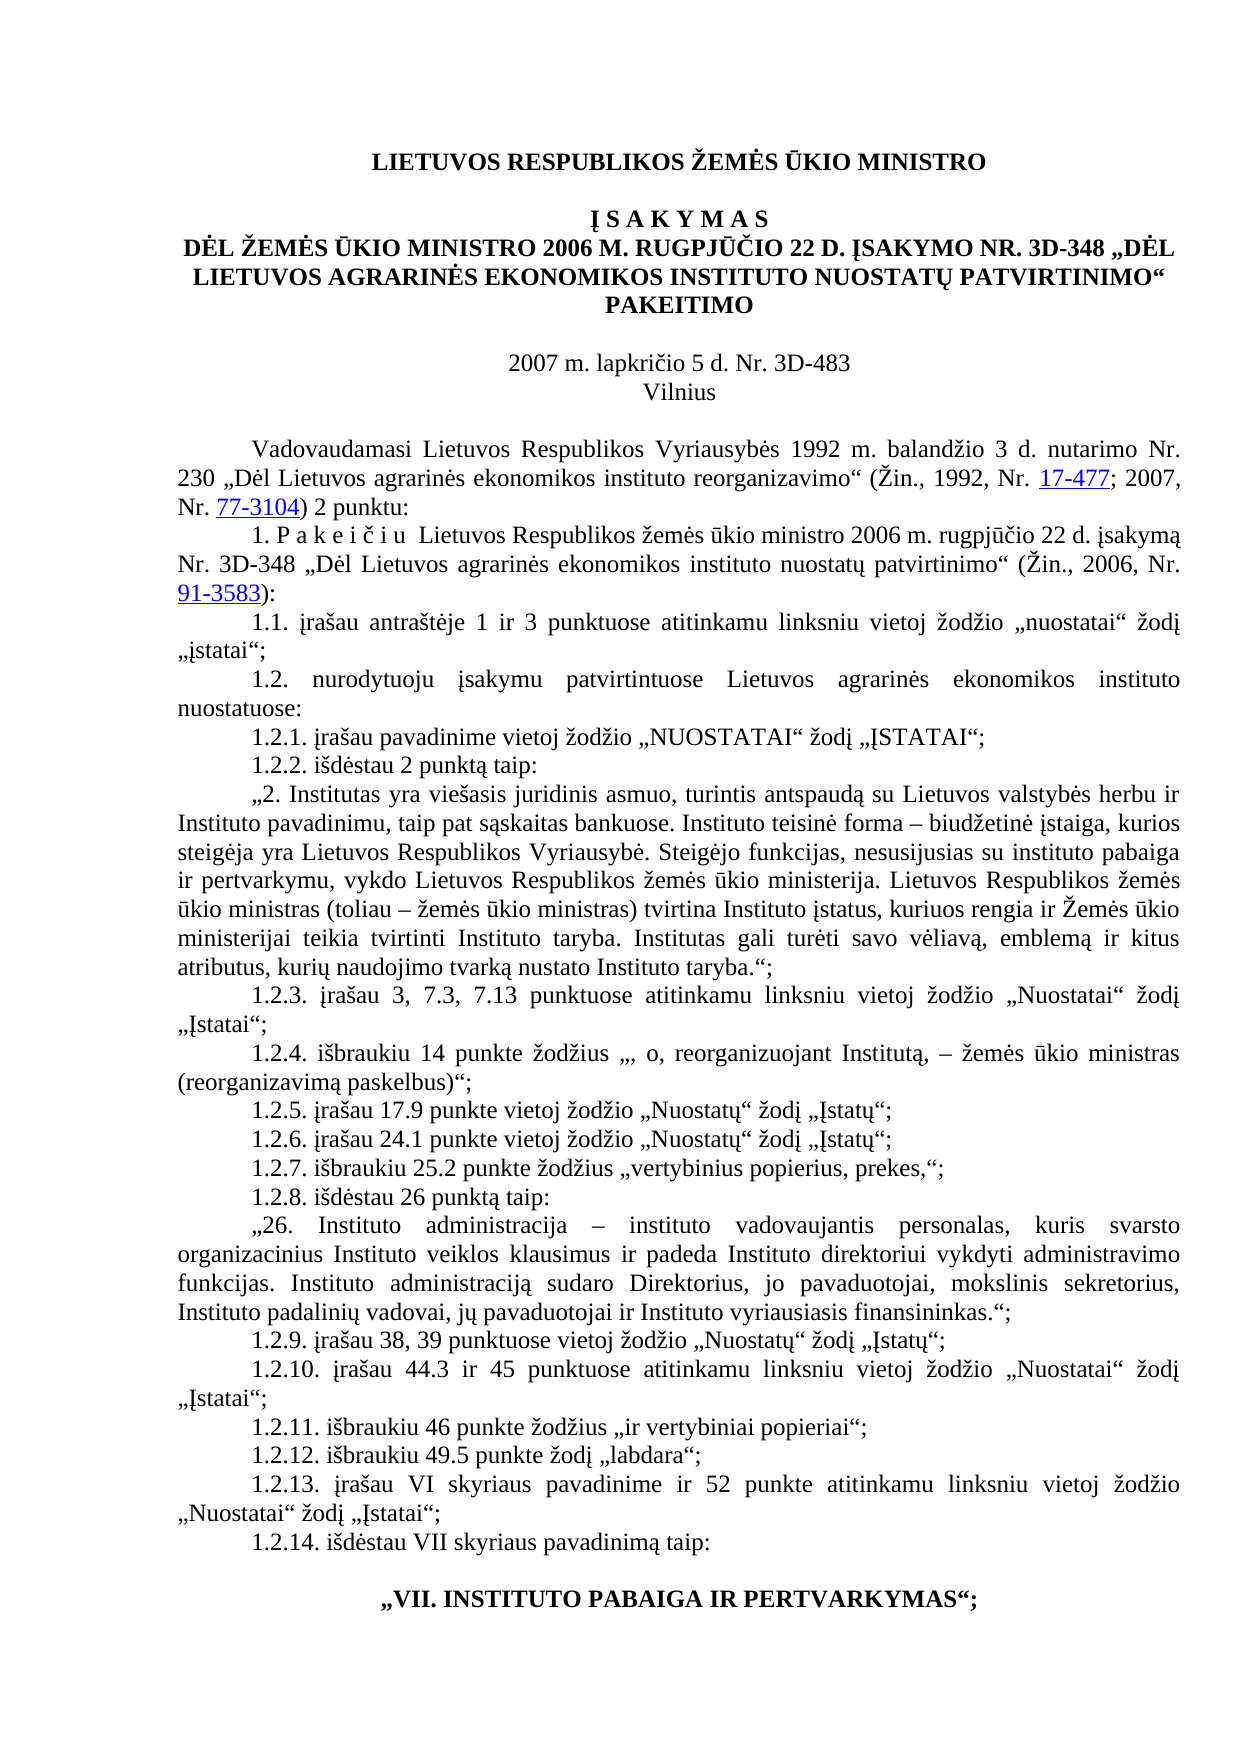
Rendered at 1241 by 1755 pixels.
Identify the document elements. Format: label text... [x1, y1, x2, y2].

text 1. Pakeičiu Lietuvos Respublikos žemės ūkio ministro 2006 m. rugpjūčio 22 d. įsakymą Nr. 3D-348 „Dėl Lietuvos agrarinės ekonomikos instituto nuostatų patvirtinimo“ (Žin., 2006, Nr. 91-3583): [177, 521, 1181, 607]
text DĖL ŽEMĖS ŪKIO MINISTRO 2006 M. RUGPJŪČIO 22 D. ĮSAKYMO NR. 3D-348 „DĖL LIETUVOS AGRARINĖS EKONOMIKOS INSTITUTO NUOSTATŲ PATVIRTINIMO“ PAKEITIMO [177, 233, 1181, 319]
text 1.2.4. išbraukiu 14 punkte žodžius „, o, reorganizuojant Institutą, – žemės ūkio ministras (reorganizavimą paskelbus)“; [177, 1038, 1181, 1096]
text 1.2.11. išbraukiu 46 punkte žodžius „ir vertybiniai popieriai“; [177, 1412, 1181, 1441]
text Vilnius [177, 377, 1181, 406]
text „VII. INSTITUTO PABAIGA IR PERTVARKYMAS“; [177, 1584, 1181, 1613]
text Vadovaudamasi Lietuvos Respublikos Vyriausybės 1992 m. balandžio 3 d. nutarimo Nr. 230 „Dėl Lietuvos agrarinės ekonomikos instituto reorganizavimo“ (Žin., 1992, Nr. 17-477; 2007, Nr. 77-3104) 2 punktu: [177, 434, 1181, 521]
text 1.2.14. išdėstau VII skyriaus pavadinimą taip: [177, 1527, 1181, 1556]
text 1.2. nurodytuoju įsakymu patvirtintuose Lietuvos agrarinės ekonomikos instituto nuostatuose: [177, 664, 1181, 722]
text 1.2.6. įrašau 24.1 punkte vietoj žodžio „Nuostatų“ žodį „Įstatų“; [177, 1124, 1181, 1153]
text 1.1. įrašau antraštėje 1 ir 3 punktuose atitinkamu linksniu vietoj žodžio „nuostatai“ žodį „įstatai“; [177, 607, 1181, 664]
text „2. Institutas yra viešasis juridinis asmuo, turintis antspaudą su Lietuvos valstybės herbu ir Instituto pavadinimu, taip pat sąskaitas bankuose. Instituto teisinė forma – biudžetinė įstaiga, kurios steigėja yra Lietuvos Respublikos Vyriausybė. Steigėjo funkcijas, nesusijusias su instituto pabaiga ir pertvarkymu, vykdo Lietuvos Respublikos žemės ūkio ministerija. Lietuvos Respublikos žemės ūkio ministras (toliau – žemės ūkio ministras) tvirtina Instituto įstatus, kuriuos rengia ir Žemės ūkio ministerijai teikia tvirtinti Instituto taryba. Institutas gali turėti savo vėliavą, emblemą ir kitus atributus, kurių naudojimo tvarką nustato Instituto taryba.“; [177, 779, 1181, 981]
text 1.2.2. išdėstau 2 punktą taip: [177, 751, 1181, 779]
text 1.2.3. įrašau 3, 7.3, 7.13 punktuose atitinkamu linksniu vietoj žodžio „Nuostatai“ žodį „Įstatai“; [177, 981, 1181, 1038]
text 1.2.7. išbraukiu 25.2 punkte žodžius „vertybinius popierius, prekes,“; [177, 1153, 1181, 1182]
text 1.2.10. įrašau 44.3 ir 45 punktuose atitinkamu linksniu vietoj žodžio „Nuostatai“ žodį „Įstatai“; [177, 1354, 1181, 1412]
text 2007 m. lapkričio 5 d. Nr. 3D-483 [177, 348, 1181, 377]
text „26. Instituto administracija – instituto vadovaujantis personalas, kuris svarsto organizacinius Instituto veiklos klausimus ir padeda Instituto direktoriui vykdyti administravimo funkcijas. Instituto administraciją sudaro Direktorius, jo pavaduotojai, mokslinis sekretorius, Instituto padalinių vadovai, jų pavaduotojai ir Instituto vyriausiasis finansininkas.“; [177, 1211, 1181, 1326]
text 1.2.8. išdėstau 26 punktą taip: [177, 1182, 1181, 1211]
text 1.2.1. įrašau pavadinime vietoj žodžio „NUOSTATAI“ žodį „ĮSTATAI“; [177, 722, 1181, 751]
text LIETUVOS RESPUBLIKOS ŽEMĖS ŪKIO MINISTRO [177, 147, 1181, 176]
text 1.2.13. įrašau VI skyriaus pavadinime ir 52 punkte atitinkamu linksniu vietoj žodžio „Nuostatai“ žodį „Įstatai“; [177, 1469, 1181, 1527]
text 1.2.5. įrašau 17.9 punkte vietoj žodžio „Nuostatų“ žodį „Įstatų“; [177, 1096, 1181, 1124]
text 1.2.12. išbraukiu 49.5 punkte žodį „labdara“; [177, 1441, 1181, 1469]
text Į S A K Y M A S [177, 204, 1181, 233]
text 1.2.9. įrašau 38, 39 punktuose vietoj žodžio „Nuostatų“ žodį „Įstatų“; [177, 1326, 1181, 1354]
